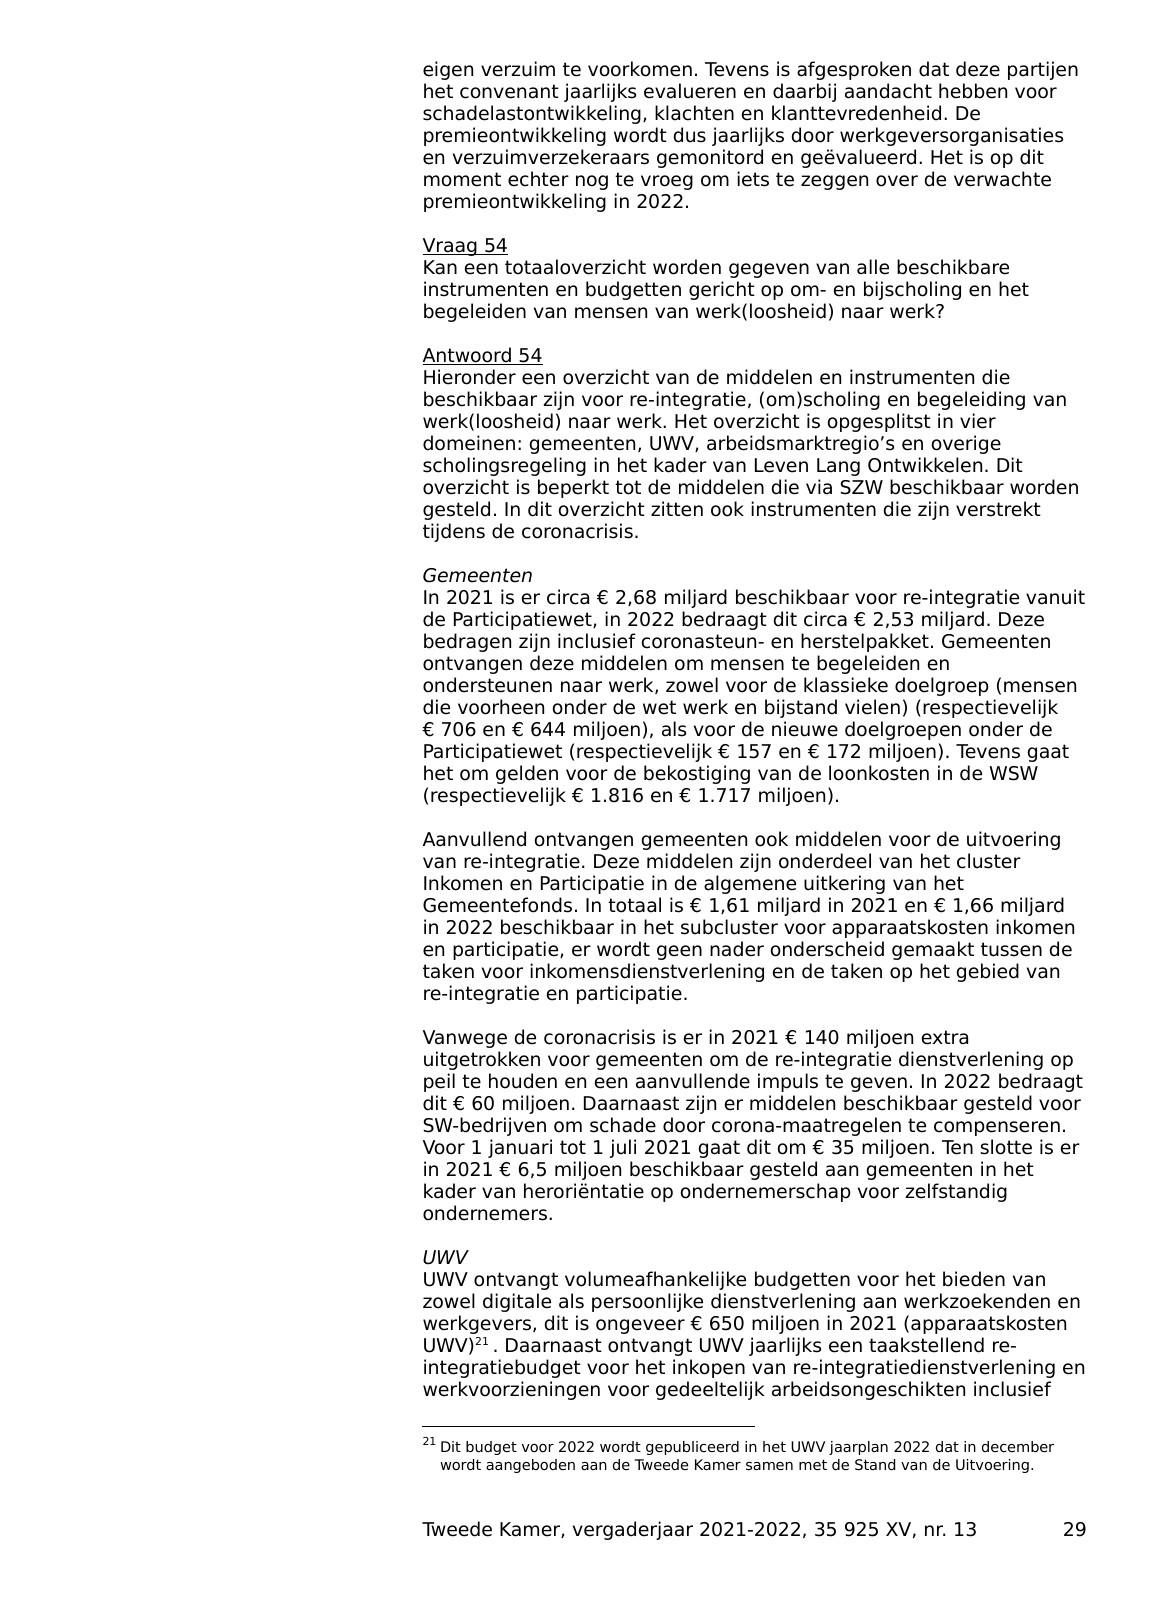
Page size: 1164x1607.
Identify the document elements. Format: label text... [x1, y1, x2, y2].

text Vanwege de coronacrisis is er in 2021 € 140 miljoen extra uitgetrokken voor gemeenten om de re-integratie dienstverlening op peil te houden en een aanvullende impuls te geven. In 2022 bedraagt dit € 60 miljoen. Daarnaast zijn er middelen beschikbaar gesteld voor SW-bedrijven om schade door corona-maatregelen te compenseren. Voor 1 januari tot 1 juli 2021 gaat dit om € 35 miljoen. Ten slotte is er in 2021 € 6,5 miljoen beschikbaar gesteld aan gemeenten in het kader van heroriëntatie op ondernemerschap voor zelfstandig ondernemers. [422, 1027, 1087, 1225]
text Kan een totaaloverzicht worden gegeven van alle beschikbare instrumenten en budgetten gericht op om- en bijscholing en het begeleiden van mensen van werk(loosheid) naar werk? [422, 257, 1087, 323]
text Dit budget voor 2022 wordt gepubliceerd in het UWV jaarplan 2022 dat in december wordt aangeboden aan de Tweede Kamer samen met de Stand van de Uitvoering. [422, 1435, 1087, 1474]
subtitle Antwoord 54 [422, 345, 1087, 367]
text Hieronder een overzicht van de middelen en instrumenten die beschikbaar zijn voor re-integratie, (om)scholing en begeleiding van werk(loosheid) naar werk. Het overzicht is opgesplitst in vier domeinen: gemeenten, UWV, arbeidsmarktregio’s en overige scholingsregeling in het kader van Leven Lang Ontwikkelen. Dit overzicht is beperkt tot de middelen die via SZW beschikbaar worden gesteld. In dit overzicht zitten ook instrumenten die zijn verstrekt tijdens de coronacrisis. [422, 367, 1087, 543]
subtitle UWV [422, 1247, 1087, 1269]
text Aanvullend ontvangen gemeenten ook middelen voor de uitvoering van re-integratie. Deze middelen zijn onderdeel van het cluster Inkomen en Participatie in de algemene uitkering van het Gemeentefonds. In totaal is € 1,61 miljard in 2021 en € 1,66 miljard in 2022 beschikbaar in het subcluster voor apparaatskosten inkomen en participatie, er wordt geen nader onderscheid gemaakt tussen de taken voor inkomensdienstverlening en de taken op het gebied van re-integratie en participatie. [422, 829, 1087, 1005]
text UWV ontvangt volumeafhankelijke budgetten voor het bieden van zowel digitale als persoonlijke dienstverlening aan werkzoekenden en werkgevers, dit is ongeveer € 650 miljoen in 2021 (apparaatskosten UWV). Daarnaast ontvangt UWV jaarlijks een taakstellend re-integratiebudget voor het inkopen van re-integratiedienstverlening en werkvoorzieningen voor gedeeltelijk arbeidsongeschikten inclusief [422, 1269, 1087, 1401]
text eigen verzuim te voorkomen. Tevens is afgesproken dat deze partijen het convenant jaarlijks evalueren en daarbij aandacht hebben voor schadelastontwikkeling, klachten en klanttevredenheid. De premieontwikkeling wordt dus jaarlijks door werkgeversorganisaties en verzuimverzekeraars gemonitord en geëvalueerd. Het is op dit moment echter nog te vroeg om iets te zeggen over de verwachte premieontwikkeling in 2022. [422, 59, 1087, 213]
subtitle Gemeenten [422, 565, 1087, 587]
subtitle Vraag 54 [422, 235, 1087, 257]
text In 2021 is er circa € 2,68 miljard beschikbaar voor re-integratie vanuit de Participatiewet, in 2022 bedraagt dit circa € 2,53 miljard. Deze bedragen zijn inclusief coronasteun- en herstelpakket. Gemeenten ontvangen deze middelen om mensen te begeleiden en ondersteunen naar werk, zowel voor de klassieke doelgroep (mensen die voorheen onder de wet werk en bijstand vielen) (respectievelijk € 706 en € 644 miljoen), als voor de nieuwe doelgroepen onder de Participatiewet (respectievelijk € 157 en € 172 miljoen). Tevens gaat het om gelden voor de bekostiging van de loonkosten in de WSW (respectievelijk € 1.816 en € 1.717 miljoen). [422, 587, 1087, 807]
